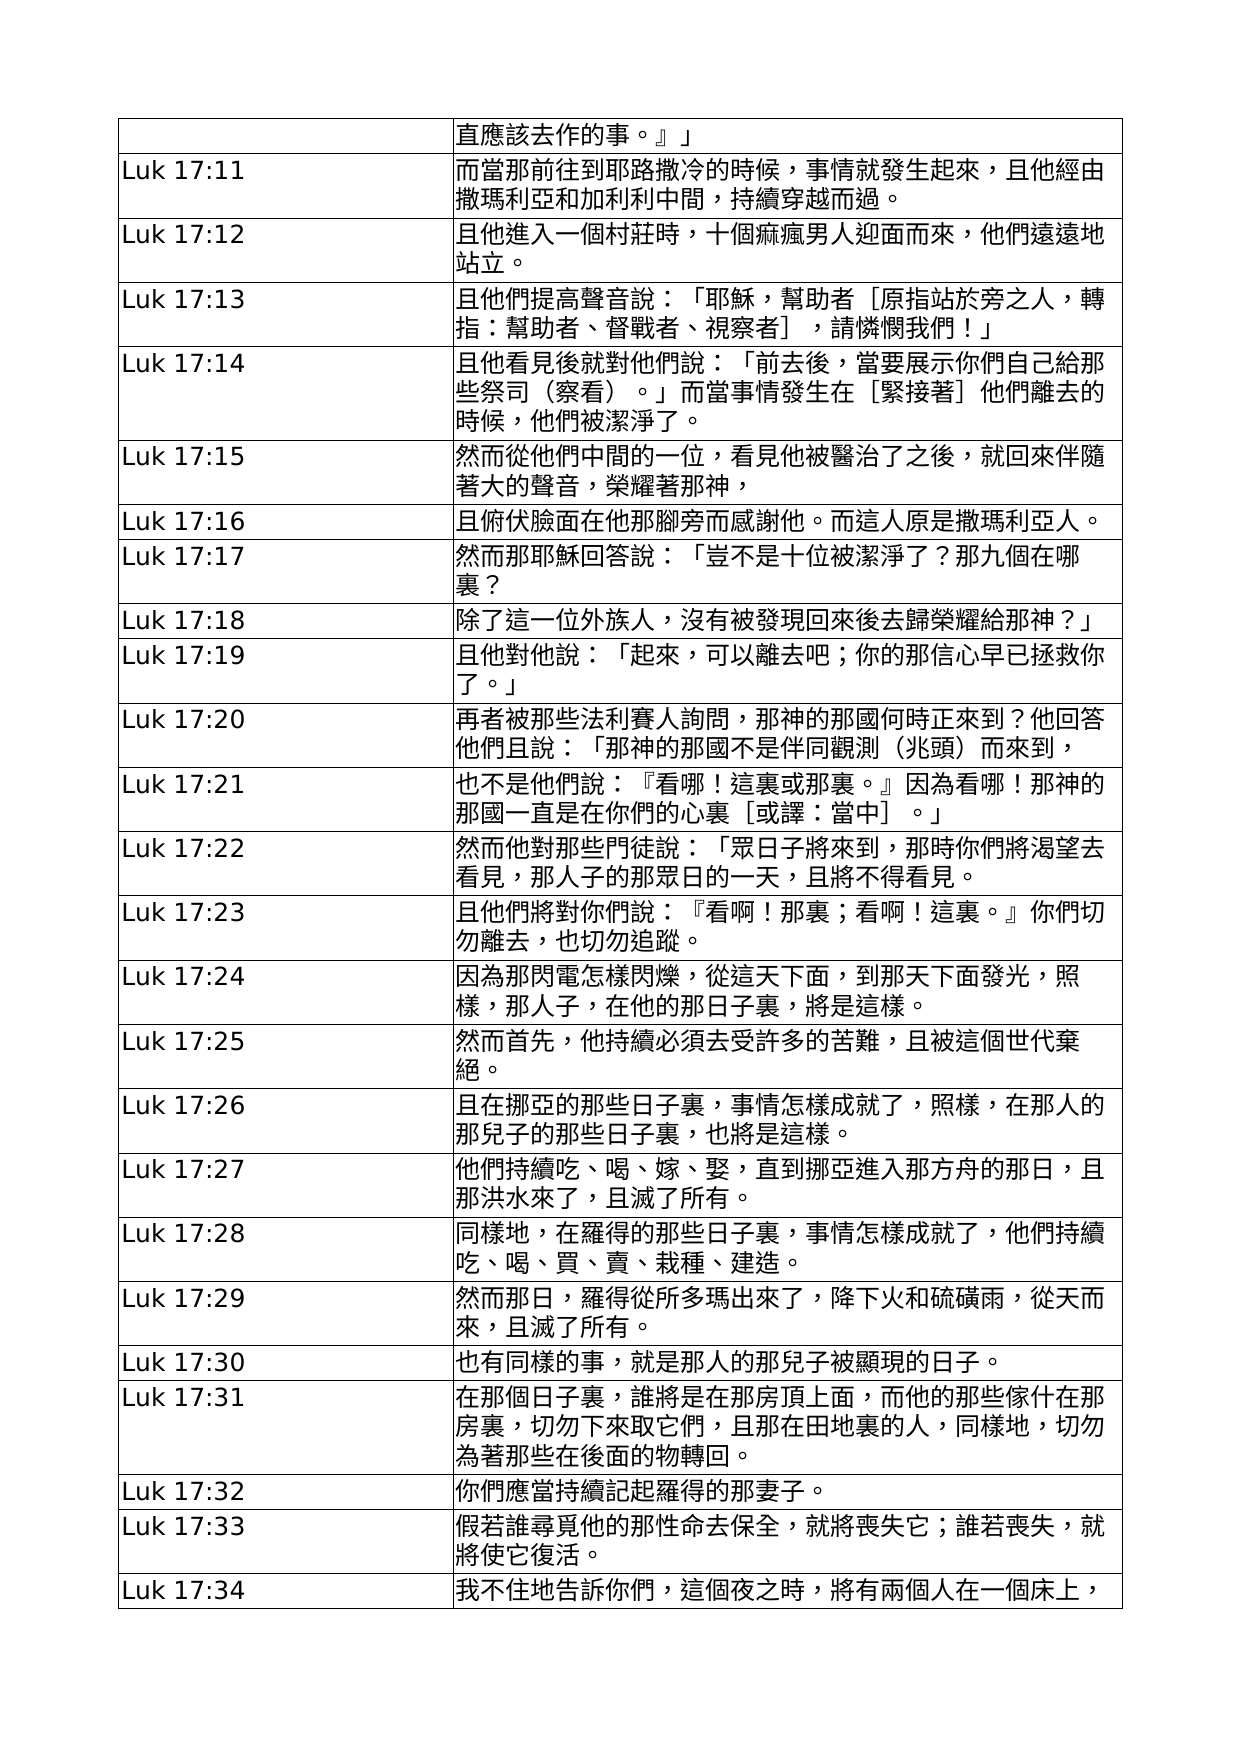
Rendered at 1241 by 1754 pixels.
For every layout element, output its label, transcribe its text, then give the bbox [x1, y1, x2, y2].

table_cell Luk 17:14 [119, 347, 453, 439]
table_cell Luk 17:26 [119, 1089, 453, 1152]
table_cell Luk 17:30 [119, 1346, 453, 1380]
table_cell 然而他對那些門徒說：「眾日子將來到，那時你們將渴望去看見，那人子的那眾日的一天，且將不得看見。 [454, 832, 1122, 895]
table_cell 我不住地告訴你們，這個夜之時，將有兩個人在一個床上， [454, 1574, 1122, 1608]
table_cell Luk 17:12 [119, 219, 453, 282]
table_cell Luk 17:21 [119, 768, 453, 831]
table_cell [119, 119, 453, 153]
table_cell 在那個日子裏，誰將是在那房頂上面，而他的那些傢什在那房裏，切勿下來取它們，且那在田地裏的人，同樣地，切勿為著那些在後面的物轉回。 [454, 1381, 1122, 1474]
table_cell 然而從他們中間的一位，看見他被醫治了之後，就回來伴隨著大的聲音，榮耀著那神， [454, 441, 1122, 504]
table_cell Luk 17:25 [119, 1025, 453, 1088]
table_cell 且俯伏臉面在他那腳旁而感謝他。而這人原是撒瑪利亞人。 [454, 505, 1122, 539]
table_cell Luk 17:24 [119, 961, 453, 1024]
table_cell Luk 17:15 [119, 441, 453, 504]
table_cell 且他對他說：「起來，可以離去吧；你的那信心早已拯救你了。」 [454, 639, 1122, 702]
table_cell 然而那耶穌回答說：「豈不是十位被潔淨了？那九個在哪裏？ [454, 540, 1122, 603]
table_cell 因為那閃電怎樣閃爍，從這天下面，到那天下面發光，照樣，那人子，在他的那日子裏，將是這樣。 [454, 961, 1122, 1024]
table_cell Luk 17:18 [119, 604, 453, 638]
table_cell Luk 17:20 [119, 704, 453, 767]
table_cell 且他看見後就對他們說：「前去後，當要展示你們自己給那些祭司（察看）。」而當事情發生在［緊接著］他們離去的時候，他們被潔淨了。 [454, 347, 1122, 439]
table_cell Luk 17:32 [119, 1475, 453, 1509]
table_cell Luk 17:13 [119, 283, 453, 346]
table_cell 也不是他們說：『看哪！這裏或那裏。』因為看哪！那神的那國一直是在你們的心裏［或譯：當中］。」 [454, 768, 1122, 831]
table_cell 且他們提高聲音說：「耶穌，幫助者［原指站於旁之人，轉指：幫助者、督戰者、視察者］，請憐憫我們！」 [454, 283, 1122, 346]
table_cell Luk 17:17 [119, 540, 453, 603]
table_cell Luk 17:34 [119, 1574, 453, 1608]
table_cell 除了這一位外族人，沒有被發現回來後去歸榮耀給那神？」 [454, 604, 1122, 638]
table_cell Luk 17:28 [119, 1218, 453, 1281]
table_cell Luk 17:33 [119, 1510, 453, 1573]
table_cell Luk 17:22 [119, 832, 453, 895]
table_cell 他們持續吃、喝、嫁、娶，直到挪亞進入那方舟的那日，且那洪水來了，且滅了所有。 [454, 1154, 1122, 1217]
table_cell 且他進入一個村莊時，十個痲瘋男人迎面而來，他們遠遠地站立。 [454, 219, 1122, 282]
table_cell 然而首先，他持續必須去受許多的苦難，且被這個世代棄絕。 [454, 1025, 1122, 1088]
table_cell Luk 17:16 [119, 505, 453, 539]
table_cell 同樣地，在羅得的那些日子裏，事情怎樣成就了，他們持續吃、喝、買、賣、栽種、建造。 [454, 1218, 1122, 1281]
table_cell Luk 17:27 [119, 1154, 453, 1217]
table_cell 也有同樣的事，就是那人的那兒子被顯現的日子。 [454, 1346, 1122, 1380]
table_cell 且他們將對你們說：『看啊！那裏；看啊！這裏。』你們切勿離去，也切勿追蹤。 [454, 896, 1122, 959]
table_cell Luk 17:11 [119, 154, 453, 217]
table_cell 你們應當持續記起羅得的那妻子。 [454, 1475, 1122, 1509]
table_cell 然而那日，羅得從所多瑪出來了，降下火和硫磺雨，從天而來，且滅了所有。 [454, 1282, 1122, 1345]
table_cell Luk 17:31 [119, 1381, 453, 1474]
table_cell 而當那前往到耶路撒冷的時候，事情就發生起來，且他經由撒瑪利亞和加利利中間，持續穿越而過。 [454, 154, 1122, 217]
table_cell 假若誰尋覓他的那性命去保全，就將喪失它；誰若喪失，就將使它復活。 [454, 1510, 1122, 1573]
table_cell Luk 17:23 [119, 896, 453, 959]
table_cell 直應該去作的事。』」 [454, 119, 1122, 153]
table_cell 且在挪亞的那些日子裏，事情怎樣成就了，照樣，在那人的那兒子的那些日子裏，也將是這樣。 [454, 1089, 1122, 1152]
table_cell 再者被那些法利賽人詢問，那神的那國何時正來到？他回答他們且說：「那神的那國不是伴同觀測（兆頭）而來到， [454, 704, 1122, 767]
table_cell Luk 17:29 [119, 1282, 453, 1345]
table_cell Luk 17:19 [119, 639, 453, 702]
